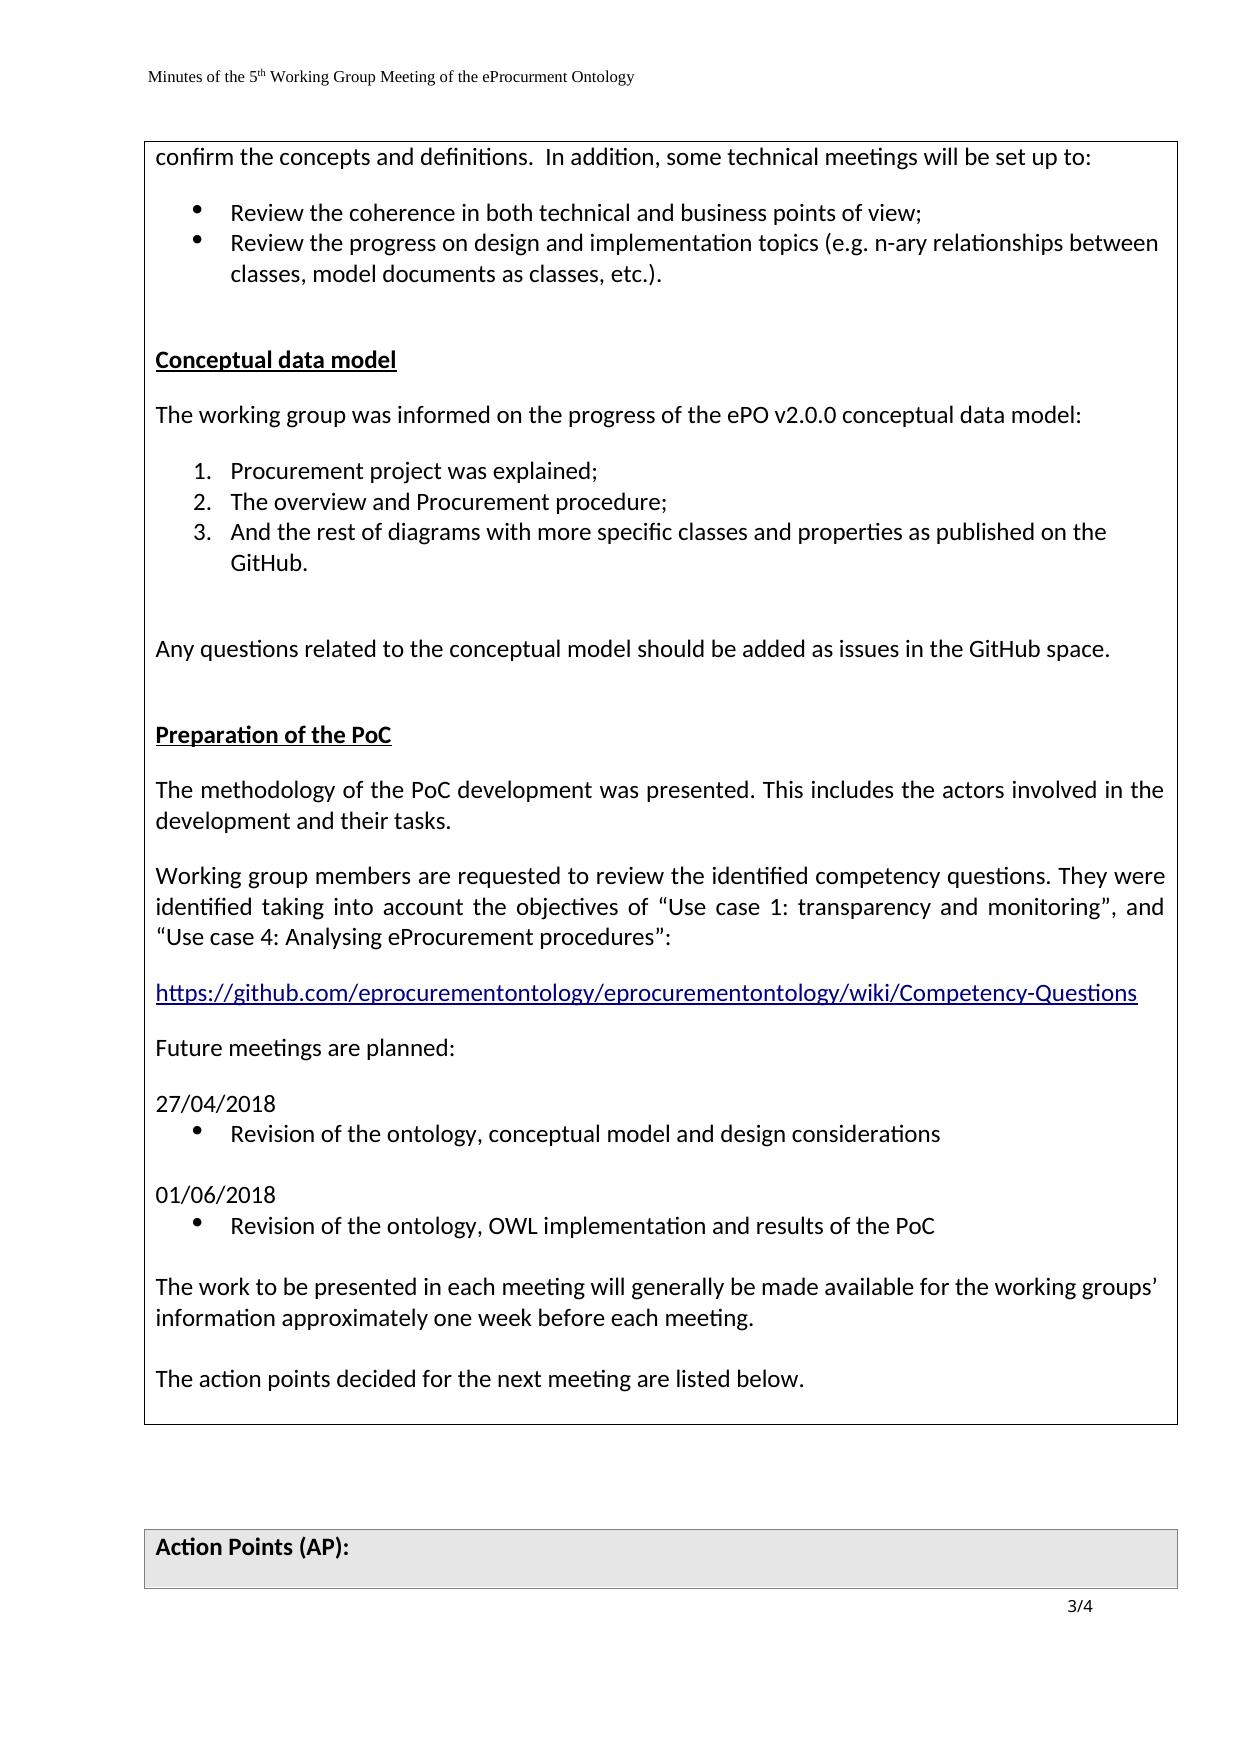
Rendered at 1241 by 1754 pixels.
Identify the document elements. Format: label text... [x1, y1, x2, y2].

table_cell confirm the concepts and definitions. In addition, some technical meetings will be set up to: Review the coherence in both technical and business points of view; Review the progress on design and implementation topics (e.g. n-ary relationships between classes, model documents as classes, etc.). Conceptual data model The working group was informed on the progress of the ePO v2.0.0 conceptual data model: Procurement project was explained; The overview and Procurement procedure; And the rest of diagrams with more specific classes and properties as published on the GitHub. Any questions related to the conceptual model should be added as issues in the GitHub space. Preparation of the PoC The methodology of the PoC development was presented. This includes the actors involved in the development and their tasks. Working group members are requested to review the identified competency questions. They were identified taking into account the objectives of “Use case 1: transparency and monitoring”, and “Use case 4: Analysing eProcurement procedures”: https://github.com/eprocurementontology/eprocurementontology/wiki/Competency-Questions Future meetings are planned: 27/04/2018 Revision of the ontology, conceptual model and design considerations 01/06/2018 Revision of the ontology, OWL implementation and results of the PoC The work to be presented in each meeting will generally be made available for the working groups’ information approximately one week before each meeting. The action points decided for the next meeting are listed below. [145, 142, 1177, 1424]
table_cell [144, 1425, 1178, 1529]
table_cell Action Points (AP): [145, 1530, 1177, 1587]
